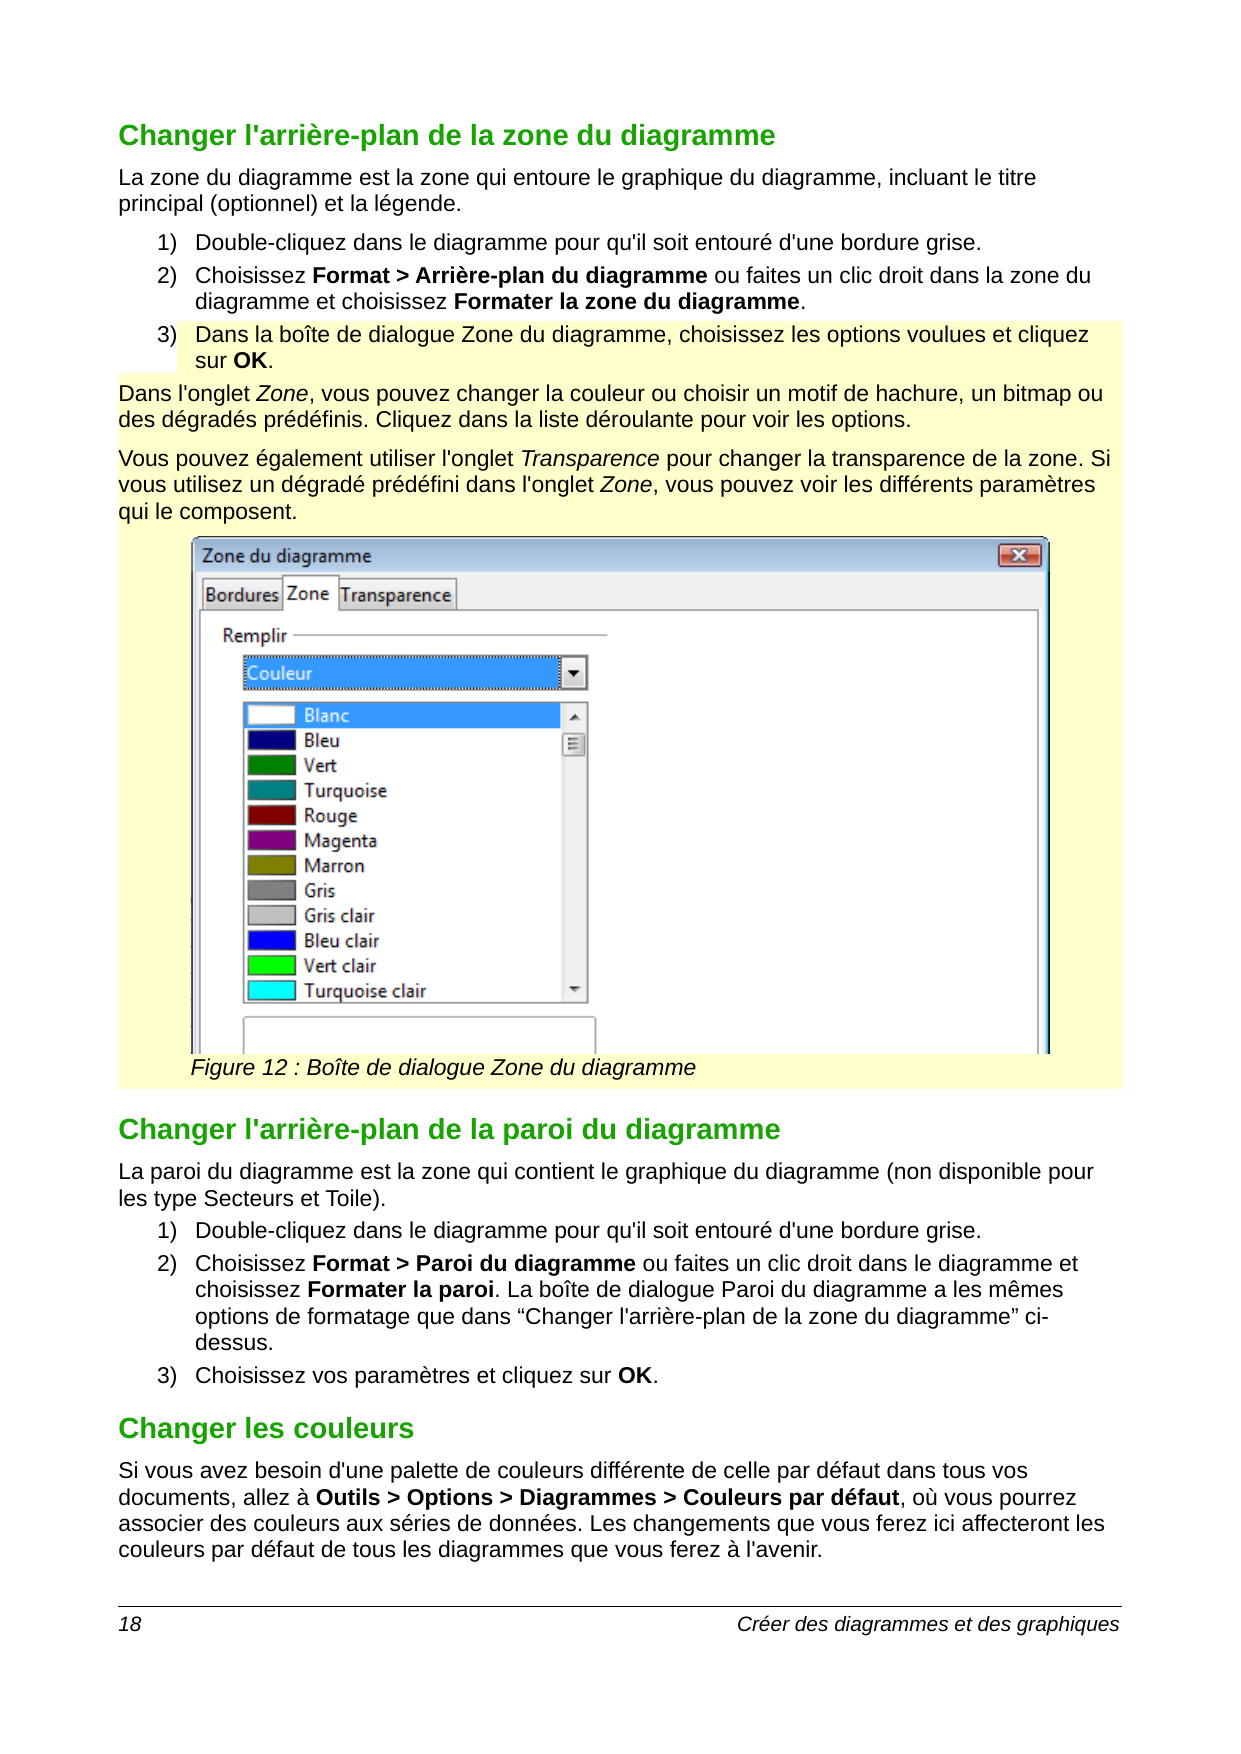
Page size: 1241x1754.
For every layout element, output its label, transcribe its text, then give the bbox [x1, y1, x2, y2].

text Figure 12 : Boîte de dialogue Zone du diagramme [190, 1054, 1050, 1080]
list La paroi du diagramme est la zone qui contient le graphique du diagramme (non disponible pour les type Secteurs et Toile). [118, 1158, 1122, 1211]
text Dans l'onglet Zone, vous pouvez changer la couleur ou choisir un motif de hachure, un bitmap ou des dégradés prédéfinis. Cliquez dans la liste déroulante pour voir les options. [118, 380, 1122, 432]
subtitle Changer les couleurs [118, 1411, 1122, 1445]
text Si vous avez besoin d'une palette de couleurs différente de celle par défaut dans tous vos documents, allez à Outils > Options > Diagrammes > Couleurs par défaut, où vous pourrez associer des couleurs aux séries de données. Les changements que vous ferez ici affecteront les couleurs par défaut de tous les diagrammes que vous ferez à l'avenir. [118, 1457, 1122, 1562]
list Choisissez Format > Paroi du diagramme ou faites un clic droit dans le diagramme et choisissez Formater la paroi. La boîte de dialogue Paroi du diagramme a les mêmes options de formatage que dans “Changer l'arrière-plan de la zone du diagramme” ci-dessus. [177, 1250, 1122, 1356]
list Double-cliquez dans le diagramme pour qu'il soit entouré d'une bordure grise. [177, 229, 1122, 256]
list Dans la boîte de dialogue Zone du diagramme, choisissez les options voulues et cliquez sur OK. [177, 321, 1122, 373]
list Choisissez vos paramètres et cliquez sur OK. [177, 1362, 1122, 1388]
list Choisissez Format > Arrière-plan du diagramme ou faites un clic droit dans la zone du diagramme et choisissez Formater la zone du diagramme. [177, 262, 1122, 314]
picture [190, 536, 1050, 1054]
text Vous pouvez également utiliser l'onglet Transparence pour changer la transparence de la zone. Si vous utilisez un dégradé prédéfini dans l'onglet Zone, vous pouvez voir les différents paramètres qui le composent. [118, 445, 1122, 524]
subtitle Changer l'arrière-plan de la zone du diagramme [118, 118, 1122, 152]
list Double-cliquez dans le diagramme pour qu'il soit entouré d'une bordure grise. [177, 1217, 1122, 1244]
text La zone du diagramme est la zone qui entoure le graphique du diagramme, incluant le titre principal (optionnel) et la légende. [118, 164, 1122, 217]
subtitle Changer l'arrière-plan de la paroi du diagramme [118, 1112, 1122, 1146]
